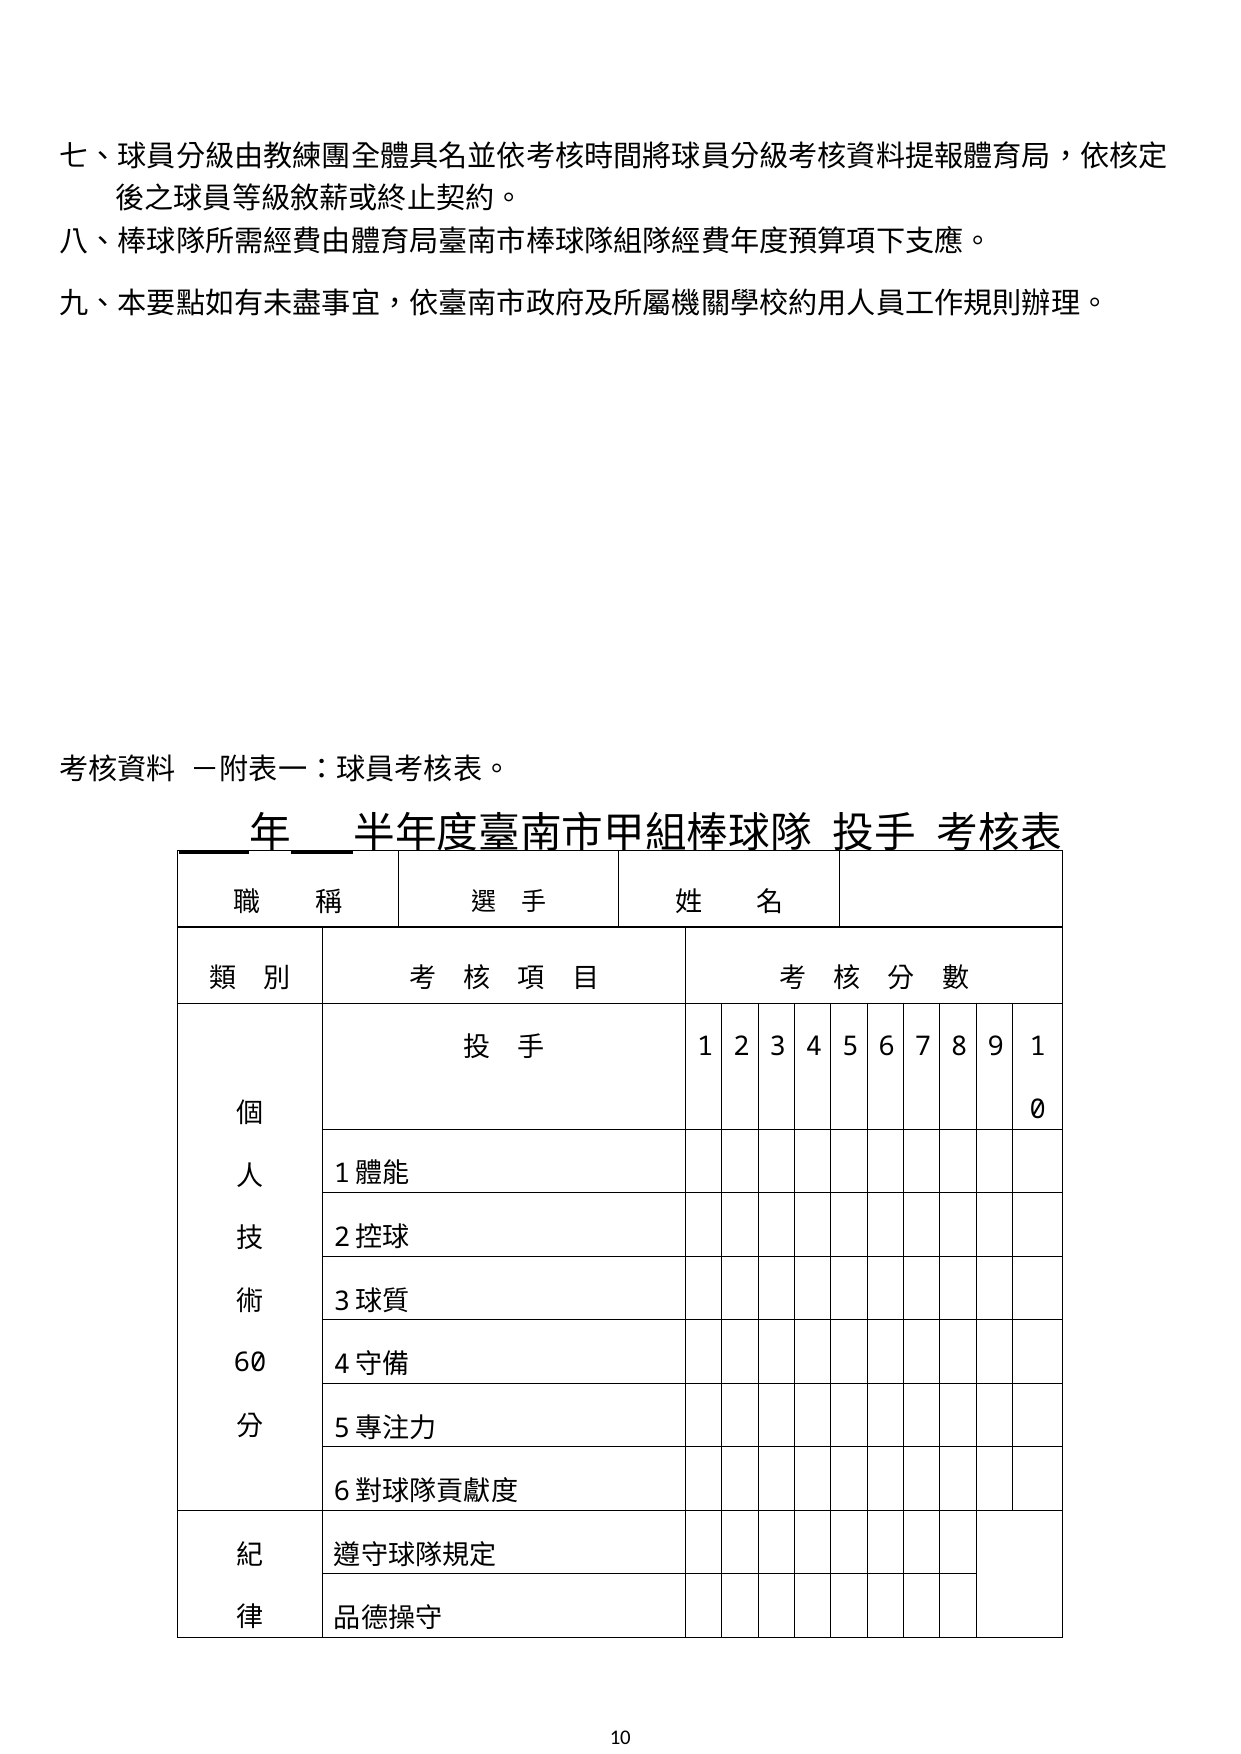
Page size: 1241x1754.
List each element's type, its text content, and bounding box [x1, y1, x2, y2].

table_cell 9 [977, 1004, 1012, 1128]
table_cell 4守備 [323, 1320, 685, 1383]
table_cell [759, 1384, 794, 1446]
table_cell [795, 1193, 830, 1256]
table_cell [868, 1511, 903, 1573]
table_cell [940, 1193, 976, 1256]
table_cell [759, 1130, 794, 1192]
table_cell 2 [722, 1004, 758, 1128]
table_cell [831, 1447, 867, 1510]
table_cell [868, 1384, 903, 1446]
table_cell [977, 1193, 1012, 1256]
table_cell [1013, 1257, 1062, 1319]
table_cell 6對球隊貢獻度 [323, 1447, 685, 1510]
table_cell [977, 1447, 1012, 1510]
table_cell 遵守球隊規定 [323, 1511, 685, 1573]
table_cell 投 手 [323, 1004, 685, 1128]
table_cell [904, 1447, 939, 1510]
table_cell [868, 1320, 903, 1383]
table_cell 品德操守 [323, 1574, 685, 1637]
table_cell [795, 1574, 830, 1637]
table_cell [1013, 1320, 1062, 1383]
table_cell [977, 1384, 1012, 1446]
table_cell 個 人 技 術 60 分 [178, 1004, 322, 1510]
table_cell 考 核 分 數 [686, 928, 1062, 1002]
table_cell [904, 1257, 939, 1319]
table_cell [722, 1193, 758, 1256]
table_cell 7 [904, 1004, 939, 1128]
text 八、棒球隊所需經費由體育局臺南市棒球隊組隊經費年度預算項下支應。 [59, 217, 1181, 259]
table_cell [940, 1257, 976, 1319]
table_cell [795, 1257, 830, 1319]
table_cell [722, 1320, 758, 1383]
table_cell [940, 1511, 976, 1573]
text 九、本要點如有未盡事宜，依臺南市政府及所屬機關學校約用人員工作規則辦理。 [59, 259, 1181, 322]
table_cell [831, 1257, 867, 1319]
table_cell [977, 1320, 1012, 1383]
table_cell [940, 1447, 976, 1510]
table_cell 4 [795, 1004, 830, 1128]
table_cell [904, 1320, 939, 1383]
table_cell [831, 1130, 867, 1192]
table_cell [795, 1384, 830, 1446]
table_cell [722, 1511, 758, 1573]
table_header [840, 851, 1062, 926]
table_cell [686, 1574, 721, 1637]
table_cell [868, 1130, 903, 1192]
table_cell [686, 1384, 721, 1446]
table_header 姓 名 [619, 851, 839, 926]
table_cell [722, 1384, 758, 1446]
table_cell 10 [1013, 1004, 1062, 1128]
table_cell [686, 1257, 721, 1319]
table_cell 5 [831, 1004, 867, 1128]
table_cell [831, 1193, 867, 1256]
table_cell [977, 1257, 1012, 1319]
table_cell [686, 1320, 721, 1383]
table_cell [977, 1130, 1012, 1192]
table_cell [795, 1511, 830, 1573]
table_cell 8 [940, 1004, 976, 1128]
table_cell [868, 1574, 903, 1637]
table_cell [759, 1447, 794, 1510]
table_cell [759, 1511, 794, 1573]
table_cell [831, 1574, 867, 1637]
table_cell [904, 1384, 939, 1446]
table_cell 1體能 [323, 1130, 685, 1192]
table_cell 類 別 [178, 928, 322, 1002]
table_cell 5專注力 [323, 1384, 685, 1446]
table_cell [759, 1320, 794, 1383]
table_cell 6 [868, 1004, 903, 1128]
table_cell [686, 1193, 721, 1256]
table_cell [759, 1193, 794, 1256]
table_cell [686, 1130, 721, 1192]
text 七、球員分級由教練團全體具名並依考核時間將球員分級考核資料提報體育局，依核定後之球員等級敘薪或終止契約。 [59, 133, 1181, 217]
table_cell [940, 1384, 976, 1446]
table_cell [759, 1574, 794, 1637]
text 考核資料 －附表一：球員考核表。 [59, 746, 1181, 788]
table_cell [795, 1320, 830, 1383]
table_cell [795, 1130, 830, 1192]
table_header 職 稱 [178, 851, 398, 926]
table_cell [904, 1130, 939, 1192]
table_cell [1013, 1130, 1062, 1192]
table_cell [722, 1574, 758, 1637]
table_cell [868, 1257, 903, 1319]
table_header 選 手 [399, 851, 618, 926]
table_cell [904, 1193, 939, 1256]
table_cell [795, 1447, 830, 1510]
table_cell 3 [759, 1004, 794, 1128]
table_cell [977, 1511, 1062, 1637]
table_cell [759, 1257, 794, 1319]
table_cell [722, 1447, 758, 1510]
table_cell [1013, 1384, 1062, 1446]
table_cell [722, 1257, 758, 1319]
table_cell [831, 1320, 867, 1383]
table_cell 2控球 [323, 1193, 685, 1256]
table_cell [686, 1511, 721, 1573]
table_cell [868, 1193, 903, 1256]
table_cell [686, 1447, 721, 1510]
table_cell [940, 1130, 976, 1192]
table_cell [940, 1320, 976, 1383]
table_cell 1 [686, 1004, 721, 1128]
table_cell [722, 1130, 758, 1192]
table_cell [831, 1511, 867, 1573]
table_cell [868, 1447, 903, 1510]
table_cell [904, 1511, 939, 1573]
table_cell 3球質 [323, 1257, 685, 1319]
table_cell [904, 1574, 939, 1637]
table_cell [1013, 1193, 1062, 1256]
table_cell 考 核 項 目 [323, 928, 685, 1002]
table_cell [940, 1574, 976, 1637]
table_cell 紀 律 [178, 1511, 322, 1637]
table_cell [831, 1384, 867, 1446]
table_cell [1013, 1447, 1062, 1510]
text 年 半年度臺南市甲組棒球隊 投手 考核表 [59, 788, 1181, 850]
